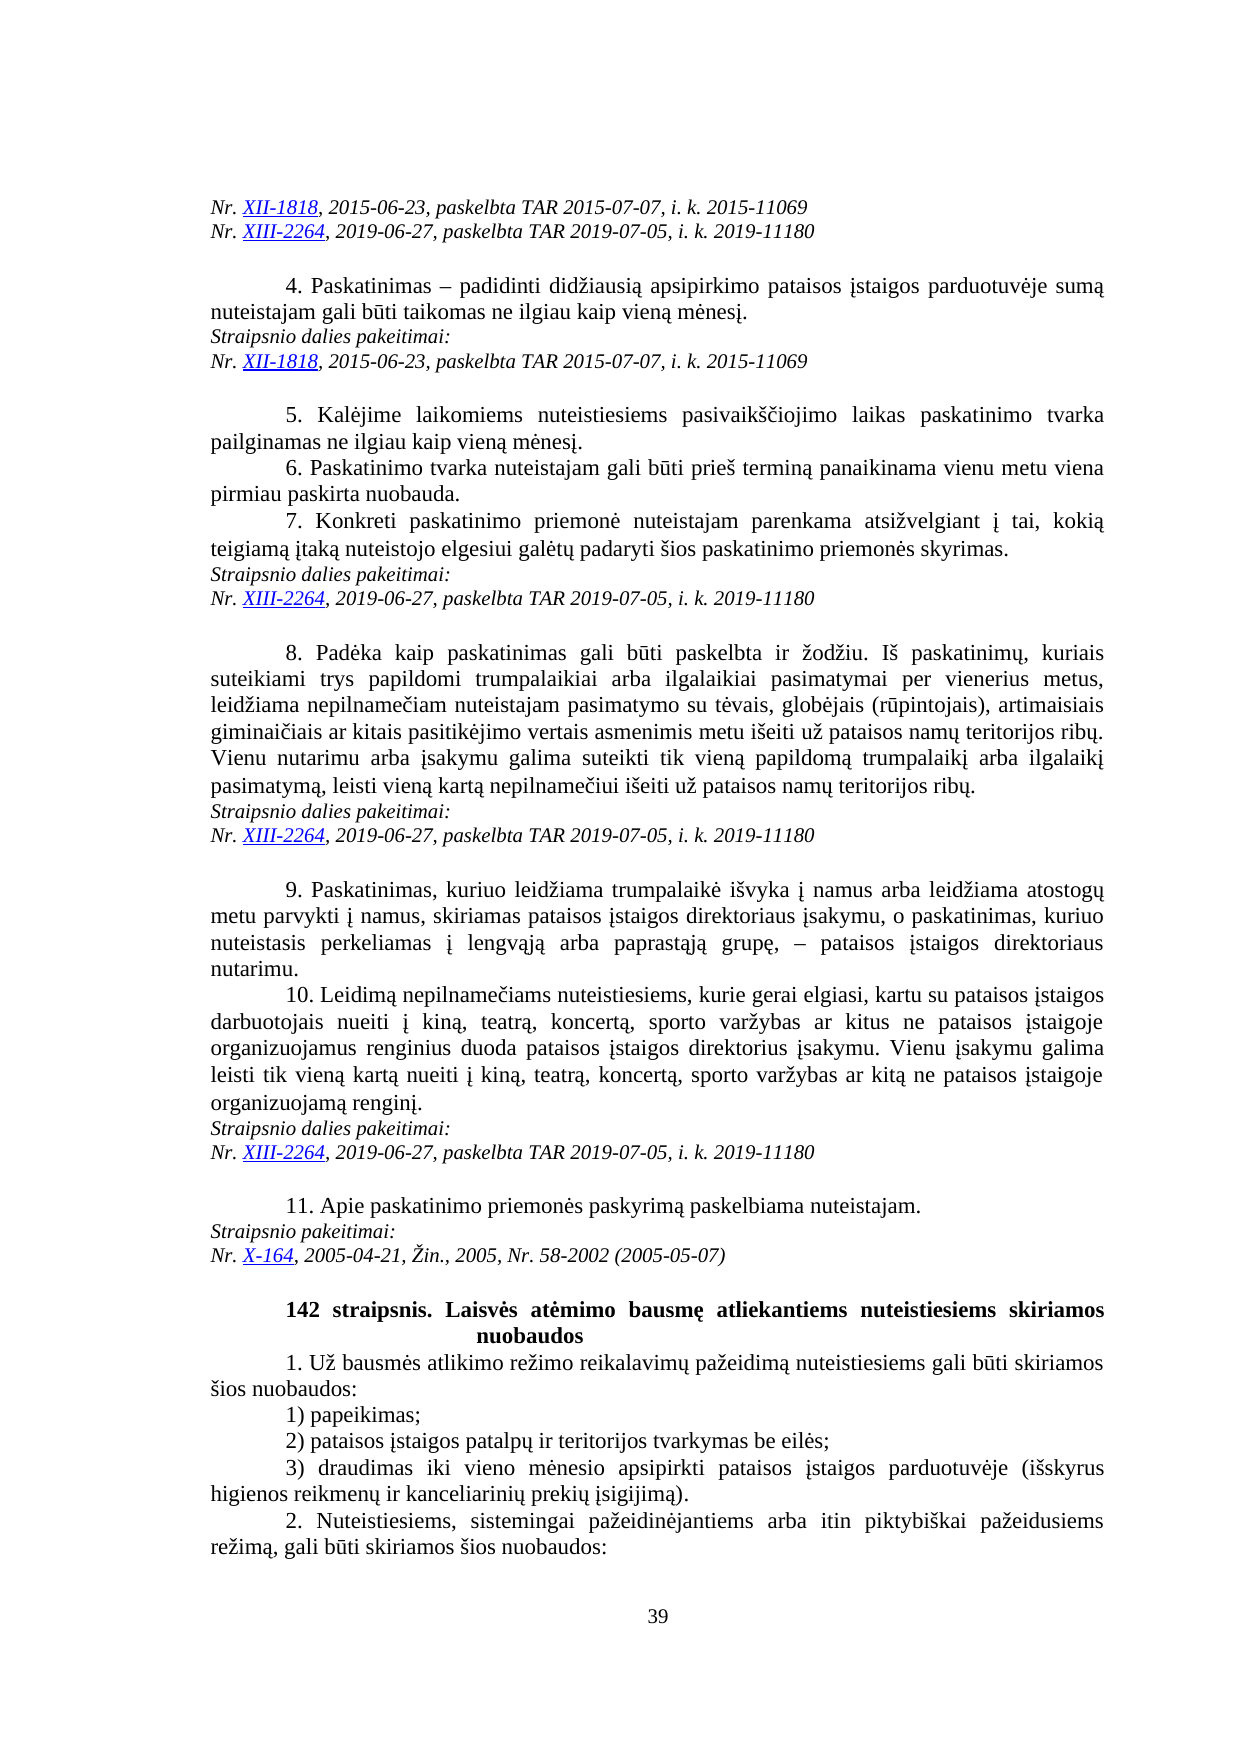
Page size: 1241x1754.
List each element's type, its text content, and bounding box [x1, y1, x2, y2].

text 142 straipsnis. Laisvės atėmimo bausmę atliekantiems nuteistiesiems skiriamos nuobaudos [285, 1296, 1105, 1348]
text 10. Leidimą nepilnamečiams nuteistiesiems, kurie gerai elgiasi, kartu su pataisos įstaigos darbuotojais nueiti į kiną, teatrą, koncertą, sporto varžybas ar kitus ne pataisos įstaigoje organizuojamus renginius duoda pataisos įstaigos direktorius įsakymu. Vienu įsakymu galima leisti tik vieną kartą nueiti į kiną, teatrą, koncertą, sporto varžybas ar kitą ne pataisos įstaigoje organizuojamą renginį. [210, 982, 1105, 1116]
text 5. Kalėjime laikomiems nuteistiesiems pasivaikščiojimo laikas paskatinimo tvarka pailginamas ne ilgiau kaip vieną mėnesį. [210, 401, 1105, 454]
text Nr. XIII-2264, 2019-06-27, paskelbta TAR 2019-07-05, i. k. 2019-11180 [210, 823, 1105, 847]
text Nr. X-164, 2005-04-21, Žin., 2005, Nr. 58-2002 (2005-05-07) [210, 1243, 1105, 1267]
text Straipsnio dalies pakeitimai: [210, 1116, 1105, 1140]
text 2. Nuteistiesiems, sistemingai pažeidinėjantiems arba itin piktybiškai pažeidusiems režimą, gali būti skiriamos šios nuobaudos: [210, 1507, 1105, 1559]
text 1) papeikimas; [210, 1401, 1105, 1428]
text 3) draudimas iki vieno mėnesio apsipirkti pataisos įstaigos parduotuvėje (išskyrus higienos reikmenų ir kanceliarinių prekių įsigijimą). [210, 1454, 1105, 1507]
text Nr. XIII-2264, 2019-06-27, paskelbta TAR 2019-07-05, i. k. 2019-11180 [210, 586, 1105, 610]
text Straipsnio dalies pakeitimai: [210, 799, 1105, 823]
text Nr. XIII-2264, 2019-06-27, paskelbta TAR 2019-07-05, i. k. 2019-11180 [210, 219, 1105, 243]
text 9. Paskatinimas, kuriuo leidžiama trumpalaikė išvyka į namus arba leidžiama atostogų metu parvykti į namus, skiriamas pataisos įstaigos direktoriaus įsakymu, o paskatinimas, kuriuo nuteistasis perkeliamas į lengvąją arba paprastąją grupę, – pataisos įstaigos direktoriaus nutarimu. [210, 876, 1105, 982]
text 7. Konkreti paskatinimo priemonė nuteistajam parenkama atsižvelgiant į tai, kokią teigiamą įtaką nuteistojo elgesiui galėtų padaryti šios paskatinimo priemonės skyrimas. [210, 507, 1105, 562]
text Nr. XIII-2264, 2019-06-27, paskelbta TAR 2019-07-05, i. k. 2019-11180 [210, 1140, 1105, 1164]
text Straipsnio pakeitimai: [210, 1219, 1105, 1243]
text 8. Padėka kaip paskatinimas gali būti paskelbta ir žodžiu. Iš paskatinimų, kuriais suteikiami trys papildomi trumpalaikiai arba ilgalaikiai pasimatymai per vienerius metus, leidžiama nepilnamečiam nuteistajam pasimatymo su tėvais, globėjais (rūpintojais), artimaisiais giminaičiais ar kitais pasitikėjimo vertais asmenimis metu išeiti už pataisos namų teritorijos ribų. Vienu nutarimu arba įsakymu galima suteikti tik vieną papildomą trumpalaikį arba ilgalaikį pasimatymą, leisti vieną kartą nepilnamečiui išeiti už pataisos namų teritorijos ribų. [210, 639, 1105, 799]
text 4. Paskatinimas – padidinti didžiausią apsipirkimo pataisos įstaigos parduotuvėje sumą nuteistajam gali būti taikomas ne ilgiau kaip vieną mėnesį. [210, 272, 1105, 324]
text Nr. XII-1818, 2015-06-23, paskelbta TAR 2015-07-07, i. k. 2015-11069 [210, 195, 1105, 219]
text 1. Už bausmės atlikimo režimo reikalavimų pažeidimą nuteistiesiems gali būti skiriamos šios nuobaudos: [210, 1348, 1105, 1401]
text Nr. XII-1818, 2015-06-23, paskelbta TAR 2015-07-07, i. k. 2015-11069 [210, 348, 1105, 373]
text 11. Apie paskatinimo priemonės paskyrimą paskelbiama nuteistajam. [210, 1193, 1105, 1219]
text 6. Paskatinimo tvarka nuteistajam gali būti prieš terminą panaikinama vienu metu viena pirmiau paskirta nuobauda. [210, 454, 1105, 507]
text 2) pataisos įstaigos patalpų ir teritorijos tvarkymas be eilės; [210, 1428, 1105, 1454]
text Straipsnio dalies pakeitimai: [210, 562, 1105, 586]
text Straipsnio dalies pakeitimai: [210, 324, 1105, 348]
